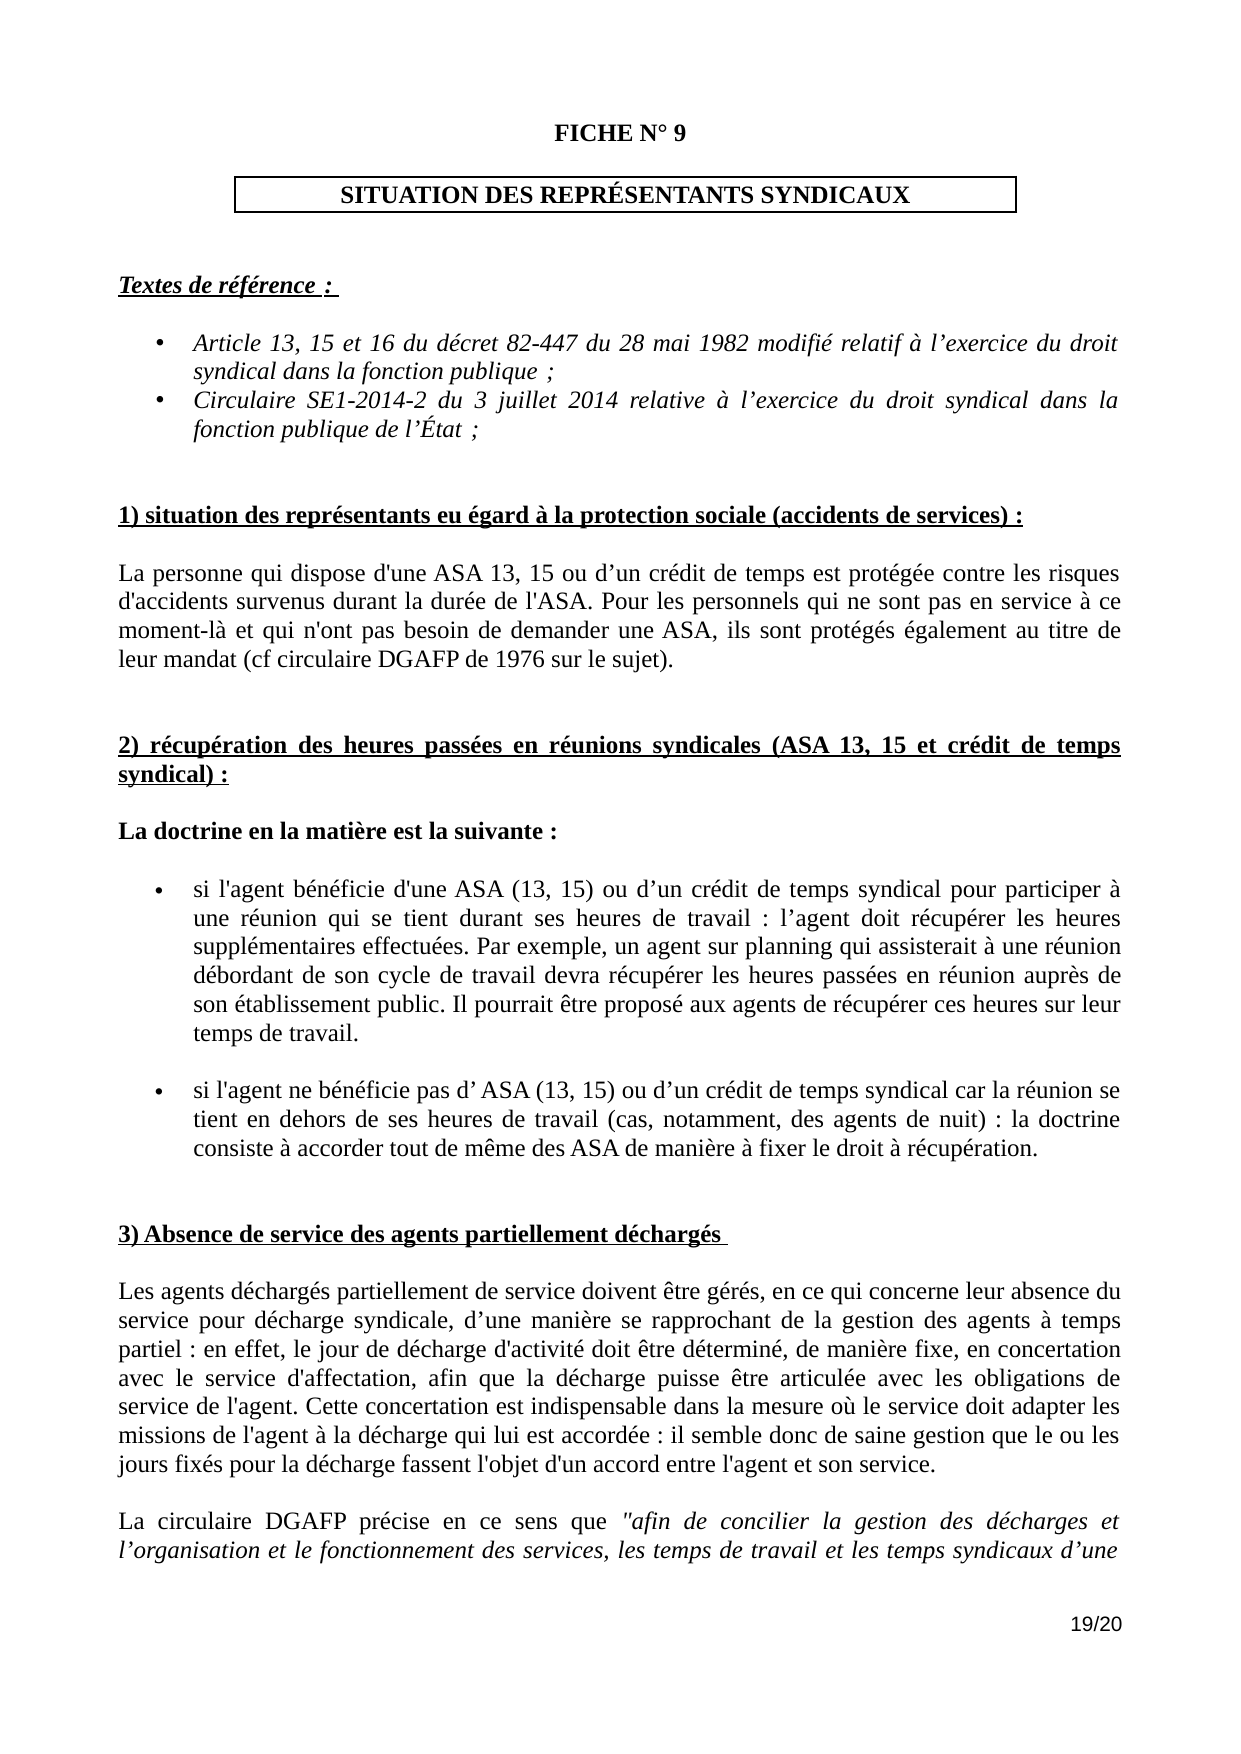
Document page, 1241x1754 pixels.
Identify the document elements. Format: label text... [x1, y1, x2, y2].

text 3) Absence de service des agents partiellement déchargés [118, 1219, 1122, 1248]
text La circulaire DGAFP précise en ce sens que "afin de concilier la gestion des décharges et l’organisation et le fonctionnement des services, les temps de travail et les temps syndicaux d’une [118, 1506, 1122, 1564]
list si l'agent ne bénéficie pas d’ ASA (13, 15) ou d’un crédit de temps syndical car la réunion se tient en dehors de ses heures de travail (cas, notamment, des agents de nuit) : la doctrine consiste à accorder tout de même des ASA de manière à fixer le droit à récupération. [156, 1075, 1122, 1161]
text FICHE N° 9 [118, 118, 1122, 147]
text 2) récupération des heures passées en réunions syndicales (ASA 13, 15 et crédit de temps syndical) : [118, 730, 1122, 788]
list si l'agent bénéficie d'une ASA (13, 15) ou d’un crédit de temps syndical pour participer à une réunion qui se tient durant ses heures de travail : l’agent doit récupérer les heures supplémentaires effectuées. Par exemple, un agent sur planning qui assisterait à une réunion débordant de son cycle de travail devra récupérer les heures passées en réunion auprès de son établissement public. Il pourrait être proposé aux agents de récupérer ces heures sur leur temps de travail. [156, 874, 1122, 1046]
text Textes de référence : [118, 270, 1122, 299]
list Article 13, 15 et 16 du décret 82-447 du 28 mai 1982 modifié relatif à l’exercice du droit syndical dans la fonction publique ; [156, 328, 1122, 385]
text SITUATION des représentants syndicaux [236, 178, 1015, 211]
text La personne qui dispose d'une ASA 13, 15 ou d’un crédit de temps est protégée contre les risques d'accidents survenus durant la durée de l'ASA. Pour les personnels qui ne sont pas en service à ce moment-là et qui n'ont pas besoin de demander une ASA, ils sont protégés également au titre de leur mandat (cf circulaire DGAFP de 1976 sur le sujet). [118, 558, 1122, 673]
text La doctrine en la matière est la suivante : [118, 816, 1122, 845]
text 1) situation des représentants eu égard à la protection sociale (accidents de services) : [118, 500, 1122, 529]
list Circulaire SE1-2014-2 du 3 juillet 2014 relative à l’exercice du droit syndical dans la fonction publique de l’État ; [156, 385, 1122, 443]
text Les agents déchargés partiellement de service doivent être gérés, en ce qui concerne leur absence du service pour décharge syndicale, d’une manière se rapprochant de la gestion des agents à temps partiel : en effet, le jour de décharge d'activité doit être déterminé, de manière fixe, en concertation avec le service d'affectation, afin que la décharge puisse être articulée avec les obligations de service de l'agent. Cette concertation est indispensable dans la mesure où le service doit adapter les missions de l'agent à la décharge qui lui est accordée : il semble donc de saine gestion que le ou les jours fixés pour la décharge fassent l'objet d'un accord entre l'agent et son service. [118, 1276, 1122, 1478]
